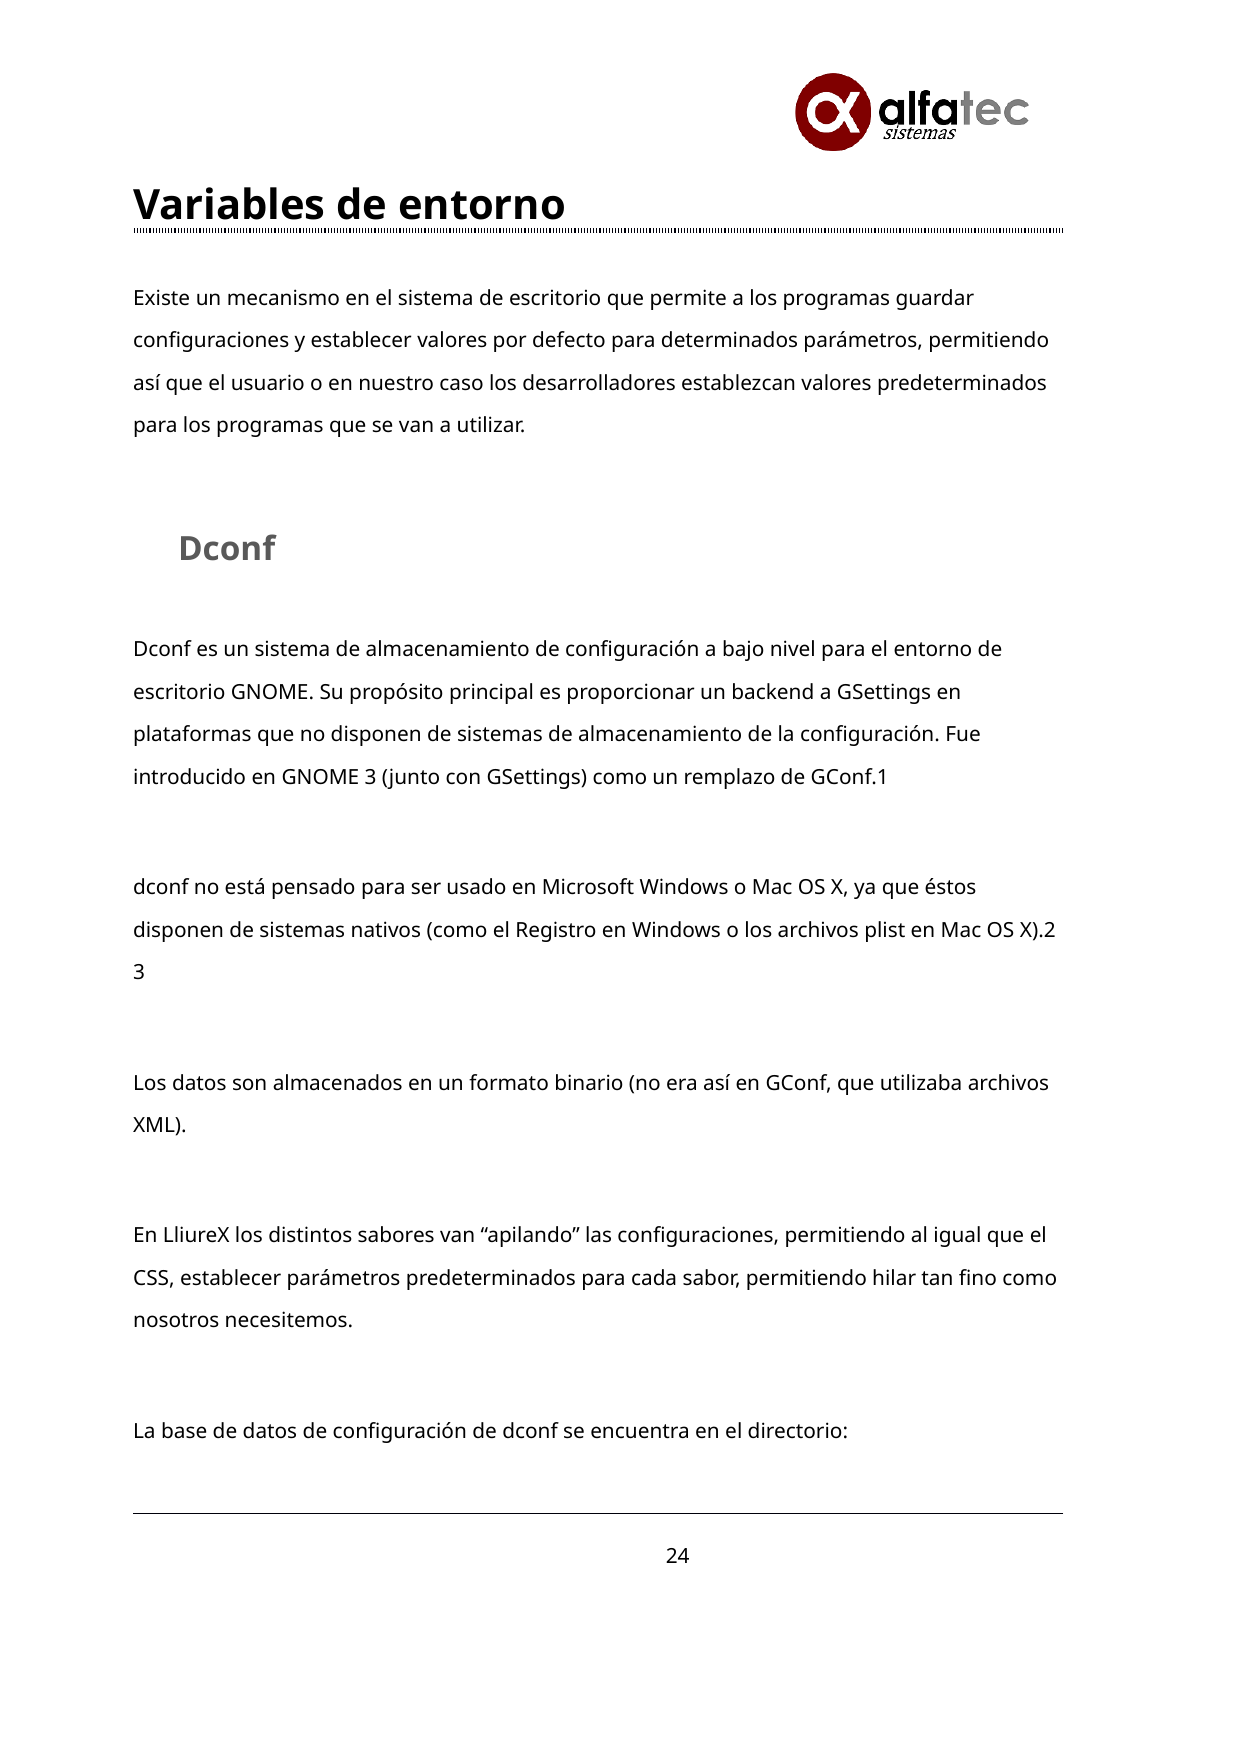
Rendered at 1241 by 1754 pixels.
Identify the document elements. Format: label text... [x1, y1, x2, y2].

subtitle Dconf [133, 533, 1063, 567]
text Los datos son almacenados en un formato binario (no era así en GConf, que utilizaba archivos XML). [133, 1068, 1063, 1139]
text dconf no está pensado para ser usado en Microsoft Windows o Mac OS X, ya que éstos disponen de sistemas nativos (como el Registro en Windows o los archivos plist en Mac OS X).2 3 [133, 872, 1063, 986]
subtitle Variables de entorno [133, 193, 1063, 233]
picture [795, 73, 1031, 151]
text Dconf es un sistema de almacenamiento de configuración a bajo nivel para el entorno de escritorio GNOME. Su propósito principal es proporcionar un backend a GSettings en plataformas que no disponen de sistemas de almacenamiento de la configuración. Fue introducido en GNOME 3 (junto con GSettings) como un remplazo de GConf.1 [133, 634, 1063, 790]
text Existe un mecanismo en el sistema de escritorio que permite a los programas guardar configuraciones y establecer valores por defecto para determinados parámetros, permitiendo así que el usuario o en nuestro caso los desarrolladores establezcan valores predeterminados para los programas que se van a utilizar. [133, 283, 1063, 439]
text La base de datos de configuración de dconf se encuentra en el directorio: [133, 1416, 1063, 1444]
text En LliureX los distintos sabores van “apilando” las configuraciones, permitiendo al igual que el CSS, establecer parámetros predeterminados para cada sabor, permitiendo hilar tan fino como nosotros necesitemos. [133, 1220, 1063, 1334]
